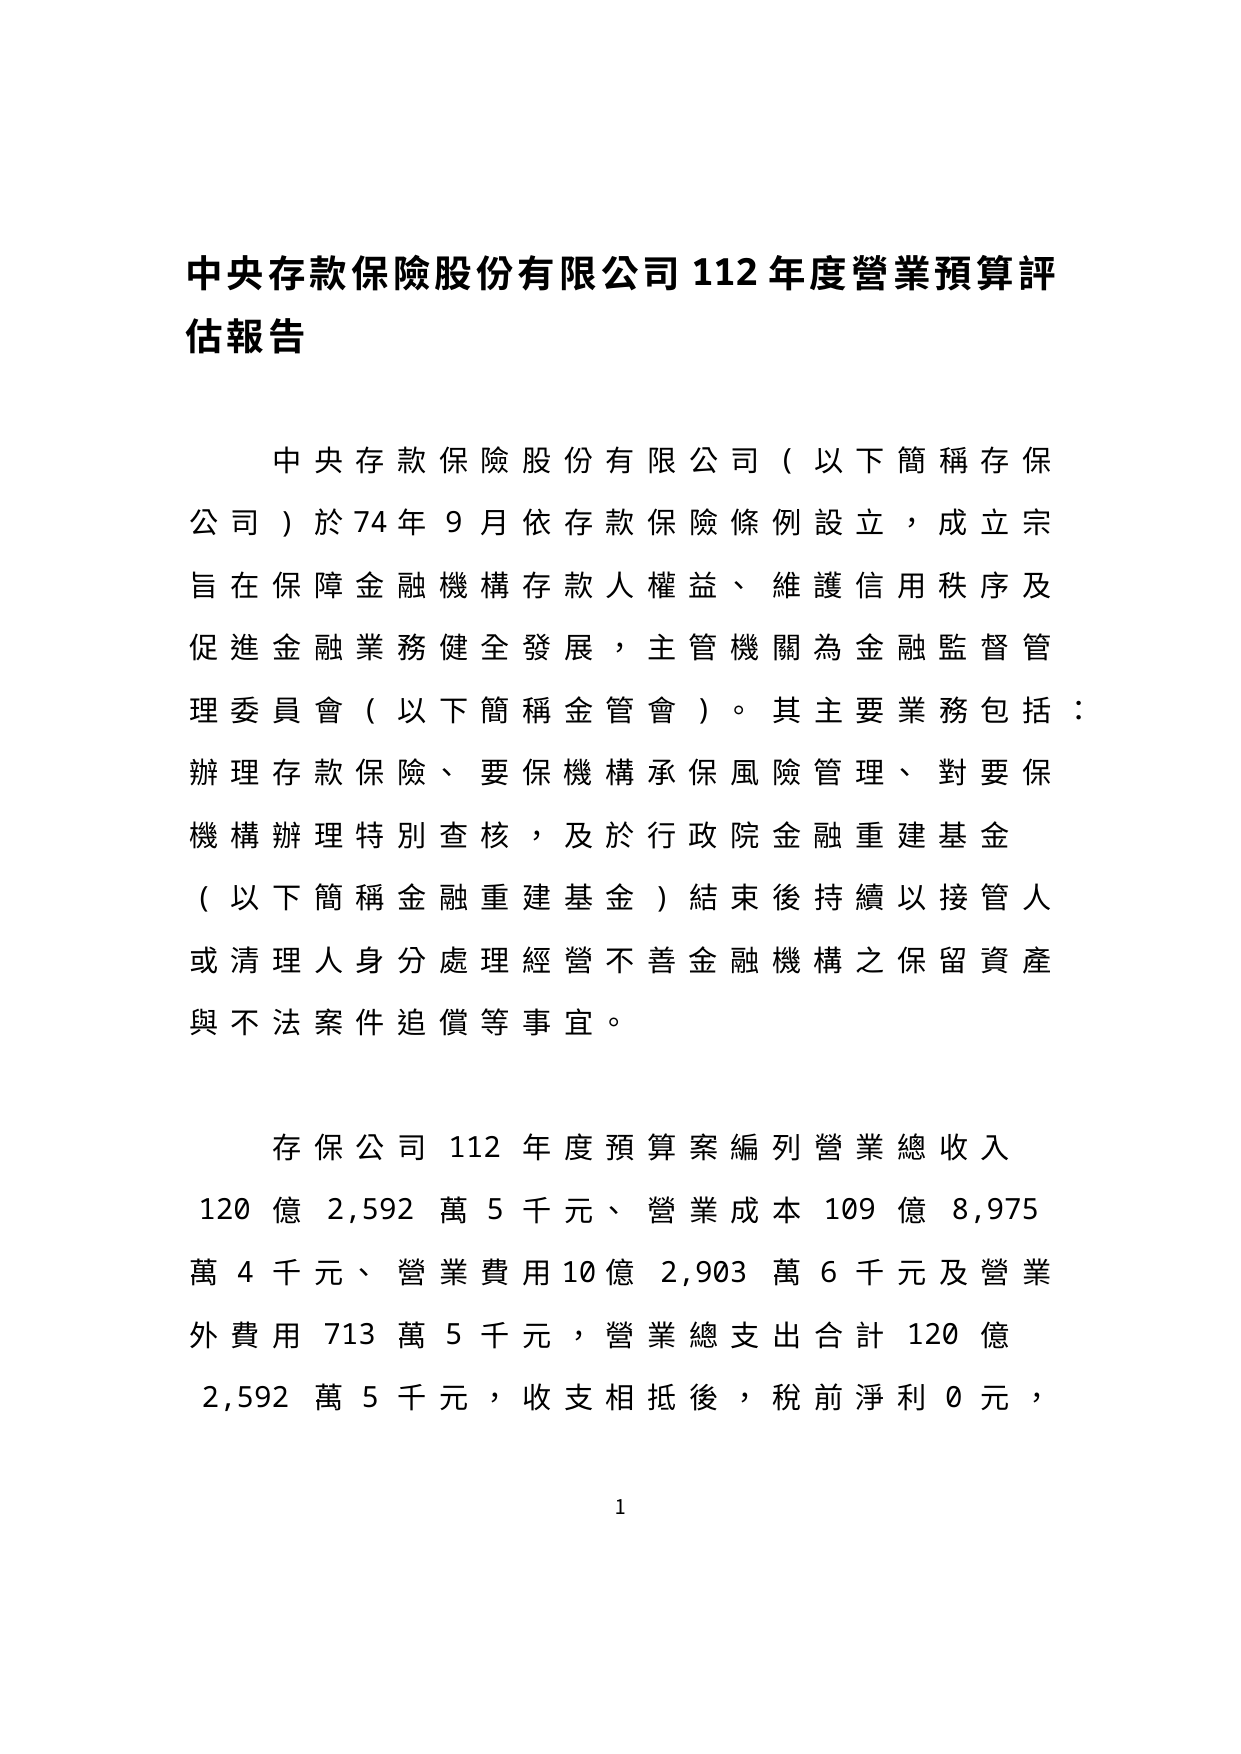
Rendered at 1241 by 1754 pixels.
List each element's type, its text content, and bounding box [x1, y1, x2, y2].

text 存保公司112年度預算案編列營業總收入120億2,592萬5千元、營業成本109億8,975萬4千元、營業費用10億2,903萬6千元及營業外費用713萬5千元，營業總支出合計120億2,592萬5千元，收支相抵後，稅前淨利0元， [183, 1104, 1058, 1417]
text 中央存款保險股份有限公司(以下簡稱存保公司)於74年9月依存款保險條例設立，成立宗旨在保障金融機構存款人權益、維護信用秩序及促進金融業務健全發展，主管機關為金融監督管理委員會(以下簡稱金管會)。其主要業務包括：辦理存款保險、要保機構承保風險管理、對要保機構辦理特別查核，及於行政院金融重建基金(以下簡稱金融重建基金)結束後持續以接管人或清理人身分處理經營不善金融機構之保留資產與不法案件追償等事宜。 [183, 417, 1058, 1042]
text 中央存款保險股份有限公司112年度營業預算評估報告 [183, 229, 1058, 354]
